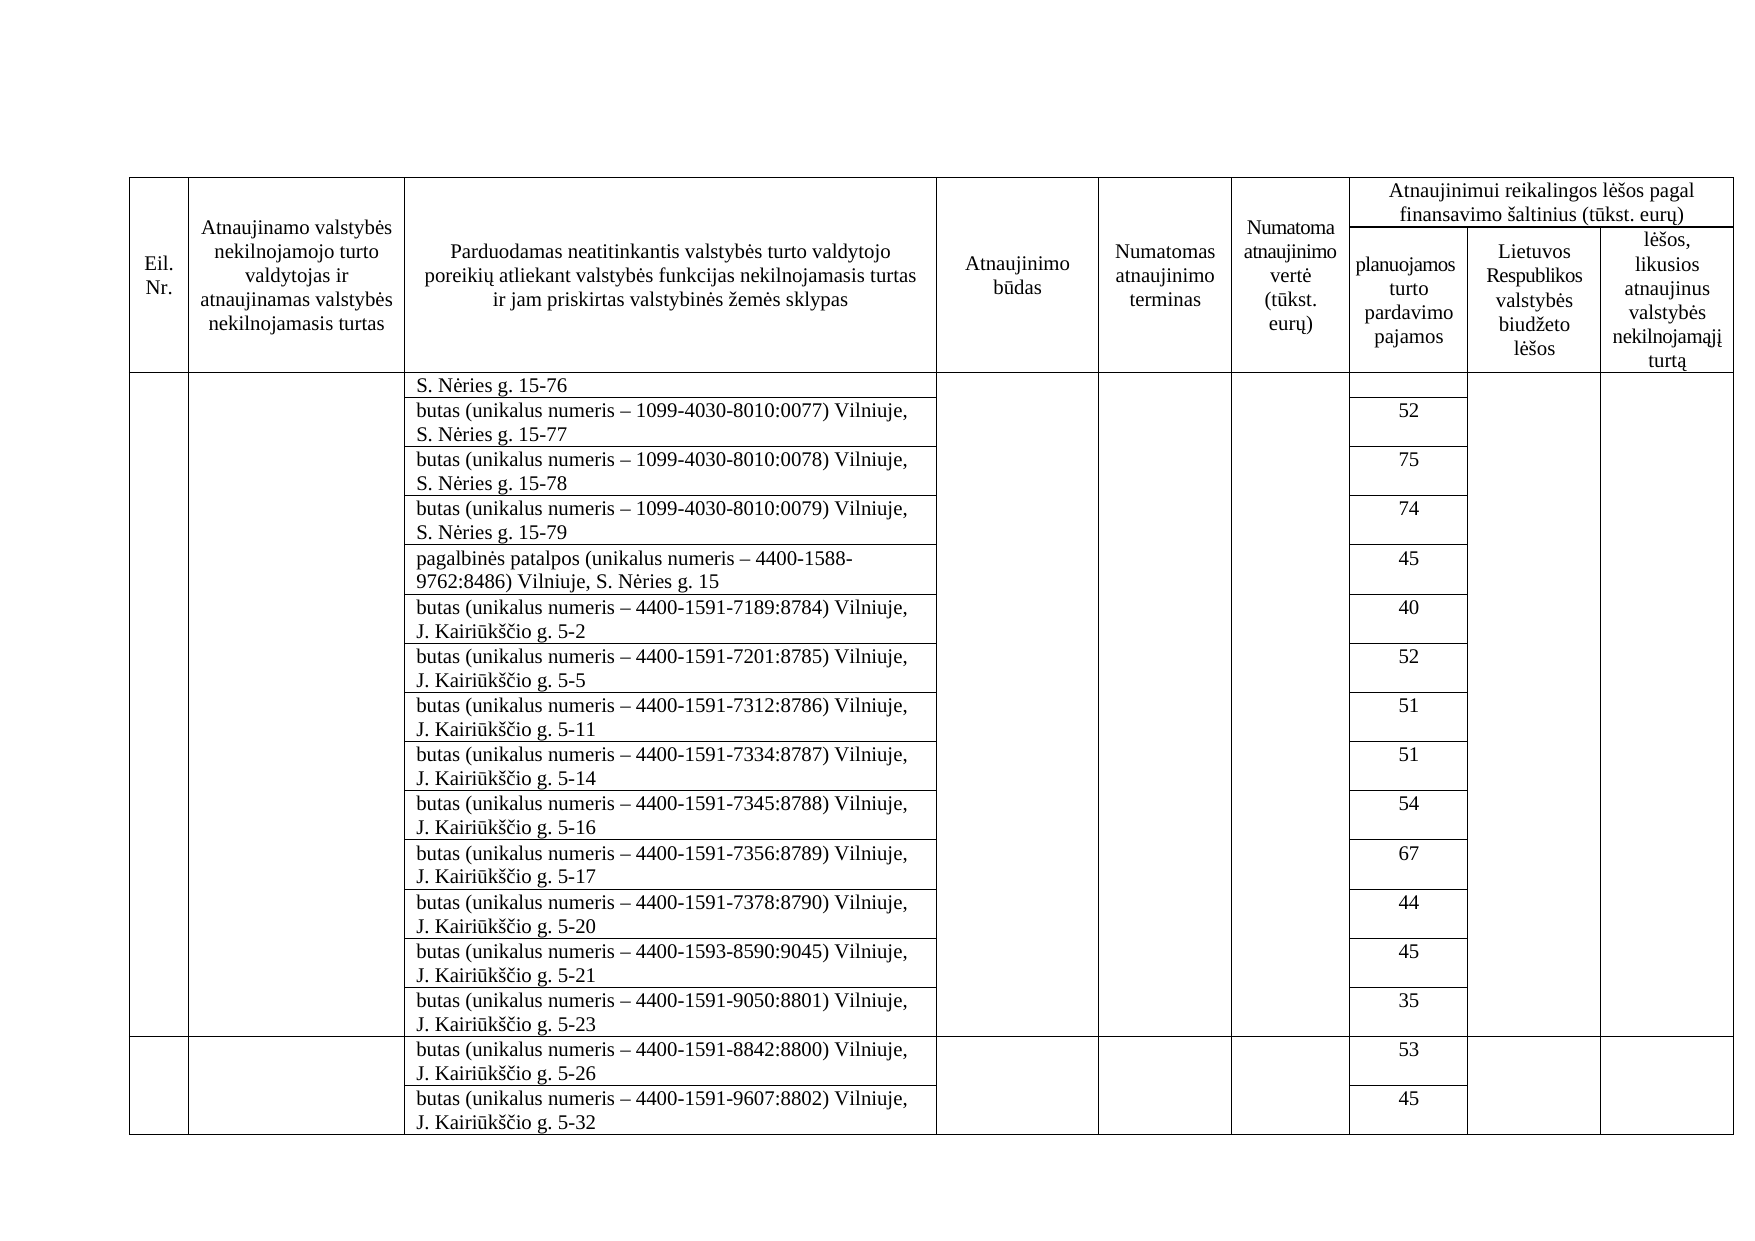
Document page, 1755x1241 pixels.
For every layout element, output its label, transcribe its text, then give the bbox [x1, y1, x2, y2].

table_cell S. Nėries g. 15-76 [405, 373, 936, 397]
table_cell butas (unikalus numeris – 4400-1591-7189:8784) Vilniuje, J. Kairiūkščio g. 5-2 [405, 595, 936, 643]
table_cell butas (unikalus numeris – 1099-4030-8010:0077) Vilniuje, S. Nėries g. 15-77 [405, 398, 936, 446]
table_cell butas (unikalus numeris – 1099-4030-8010:0079) Vilniuje, S. Nėries g. 15-79 [405, 496, 936, 544]
table_cell butas (unikalus numeris – 4400-1591-9607:8802) Vilniuje, J. Kairiūkščio g. 5-32 [405, 1086, 936, 1134]
table_cell planuojamos turto pardavimo pajamos [1350, 228, 1467, 372]
table_cell pagalbinės patalpos (unikalus numeris – 4400-1588-9762:8486) Vilniuje, S. Nėries g. 15 [405, 545, 936, 593]
table_cell 40 [1350, 595, 1467, 643]
table_header Eil. Nr. [130, 178, 188, 372]
table_cell butas (unikalus numeris – 1099-4030-8010:0078) Vilniuje, S. Nėries g. 15-78 [405, 447, 936, 495]
table_cell 74 [1350, 496, 1467, 544]
table_cell 45 [1350, 545, 1467, 593]
table_cell [1099, 373, 1231, 1036]
table_cell [130, 1037, 188, 1134]
table_cell 35 [1350, 988, 1467, 1036]
table_cell [189, 373, 404, 1036]
table_header Atnaujinamo valstybės nekilnojamojo turto valdytojas ir atnaujinamas valstybės nekilnojamasis turtas [189, 178, 404, 372]
table_cell 44 [1350, 890, 1467, 938]
table_cell butas (unikalus numeris – 4400-1591-7345:8788) Vilniuje, J. Kairiūkščio g. 5-16 [405, 791, 936, 839]
table_cell Lietuvos Respublikos valstybės biudžeto lėšos [1468, 228, 1600, 372]
table_cell 52 [1350, 644, 1467, 692]
table_cell 51 [1350, 693, 1467, 741]
table_header Parduodamas neatitinkantis valstybės turto valdytojo poreikių atliekant valstybės funkcijas nekilnojamasis turtas ir jam priskirtas valstybinės žemės sklypas [405, 178, 936, 372]
table_header Atnaujinimo būdas [937, 178, 1098, 372]
table_cell [1468, 1037, 1600, 1134]
table_cell [1232, 1037, 1349, 1134]
table_cell lėšos, likusios atnaujinus valstybės nekilnojamąjį turtą [1601, 228, 1733, 372]
table_header Atnaujinimui reikalingos lėšos pagal finansavimo šaltinius (tūkst. eurų) [1350, 178, 1733, 226]
table_cell [937, 1037, 1098, 1134]
table_cell 51 [1350, 742, 1467, 790]
table_cell [189, 1037, 404, 1134]
table_cell [1099, 1037, 1231, 1134]
table_cell 53 [1350, 1037, 1467, 1085]
table_cell butas (unikalus numeris – 4400-1591-8842:8800) Vilniuje, J. Kairiūkščio g. 5-26 [405, 1037, 936, 1085]
table_header Numatoma atnaujinimo vertė (tūkst. eurų) [1232, 178, 1349, 372]
table_cell [130, 373, 188, 1036]
table_cell butas (unikalus numeris – 4400-1591-7312:8786) Vilniuje, J. Kairiūkščio g. 5-11 [405, 693, 936, 741]
table_cell 75 [1350, 447, 1467, 495]
table_cell [1232, 373, 1349, 1036]
table_cell 45 [1350, 939, 1467, 987]
table_cell [1350, 373, 1467, 397]
table_cell [1601, 1037, 1733, 1134]
table_cell [937, 373, 1098, 1036]
table_cell 54 [1350, 791, 1467, 839]
table_cell [1468, 373, 1600, 1036]
table_cell butas (unikalus numeris – 4400-1593-8590:9045) Vilniuje, J. Kairiūkščio g. 5-21 [405, 939, 936, 987]
table_cell 67 [1350, 840, 1467, 888]
table_cell butas (unikalus numeris – 4400-1591-7356:8789) Vilniuje, J. Kairiūkščio g. 5-17 [405, 840, 936, 888]
table_cell butas (unikalus numeris – 4400-1591-9050:8801) Vilniuje, J. Kairiūkščio g. 5-23 [405, 988, 936, 1036]
table_cell butas (unikalus numeris – 4400-1591-7334:8787) Vilniuje, J. Kairiūkščio g. 5-14 [405, 742, 936, 790]
table_header Numatomas atnaujinimo terminas [1099, 178, 1231, 372]
table_cell butas (unikalus numeris – 4400-1591-7201:8785) Vilniuje, J. Kairiūkščio g. 5-5 [405, 644, 936, 692]
table_cell [1601, 373, 1733, 1036]
table_cell 52 [1350, 398, 1467, 446]
table_cell butas (unikalus numeris – 4400-1591-7378:8790) Vilniuje, J. Kairiūkščio g. 5-20 [405, 890, 936, 938]
table_cell 45 [1350, 1086, 1467, 1134]
